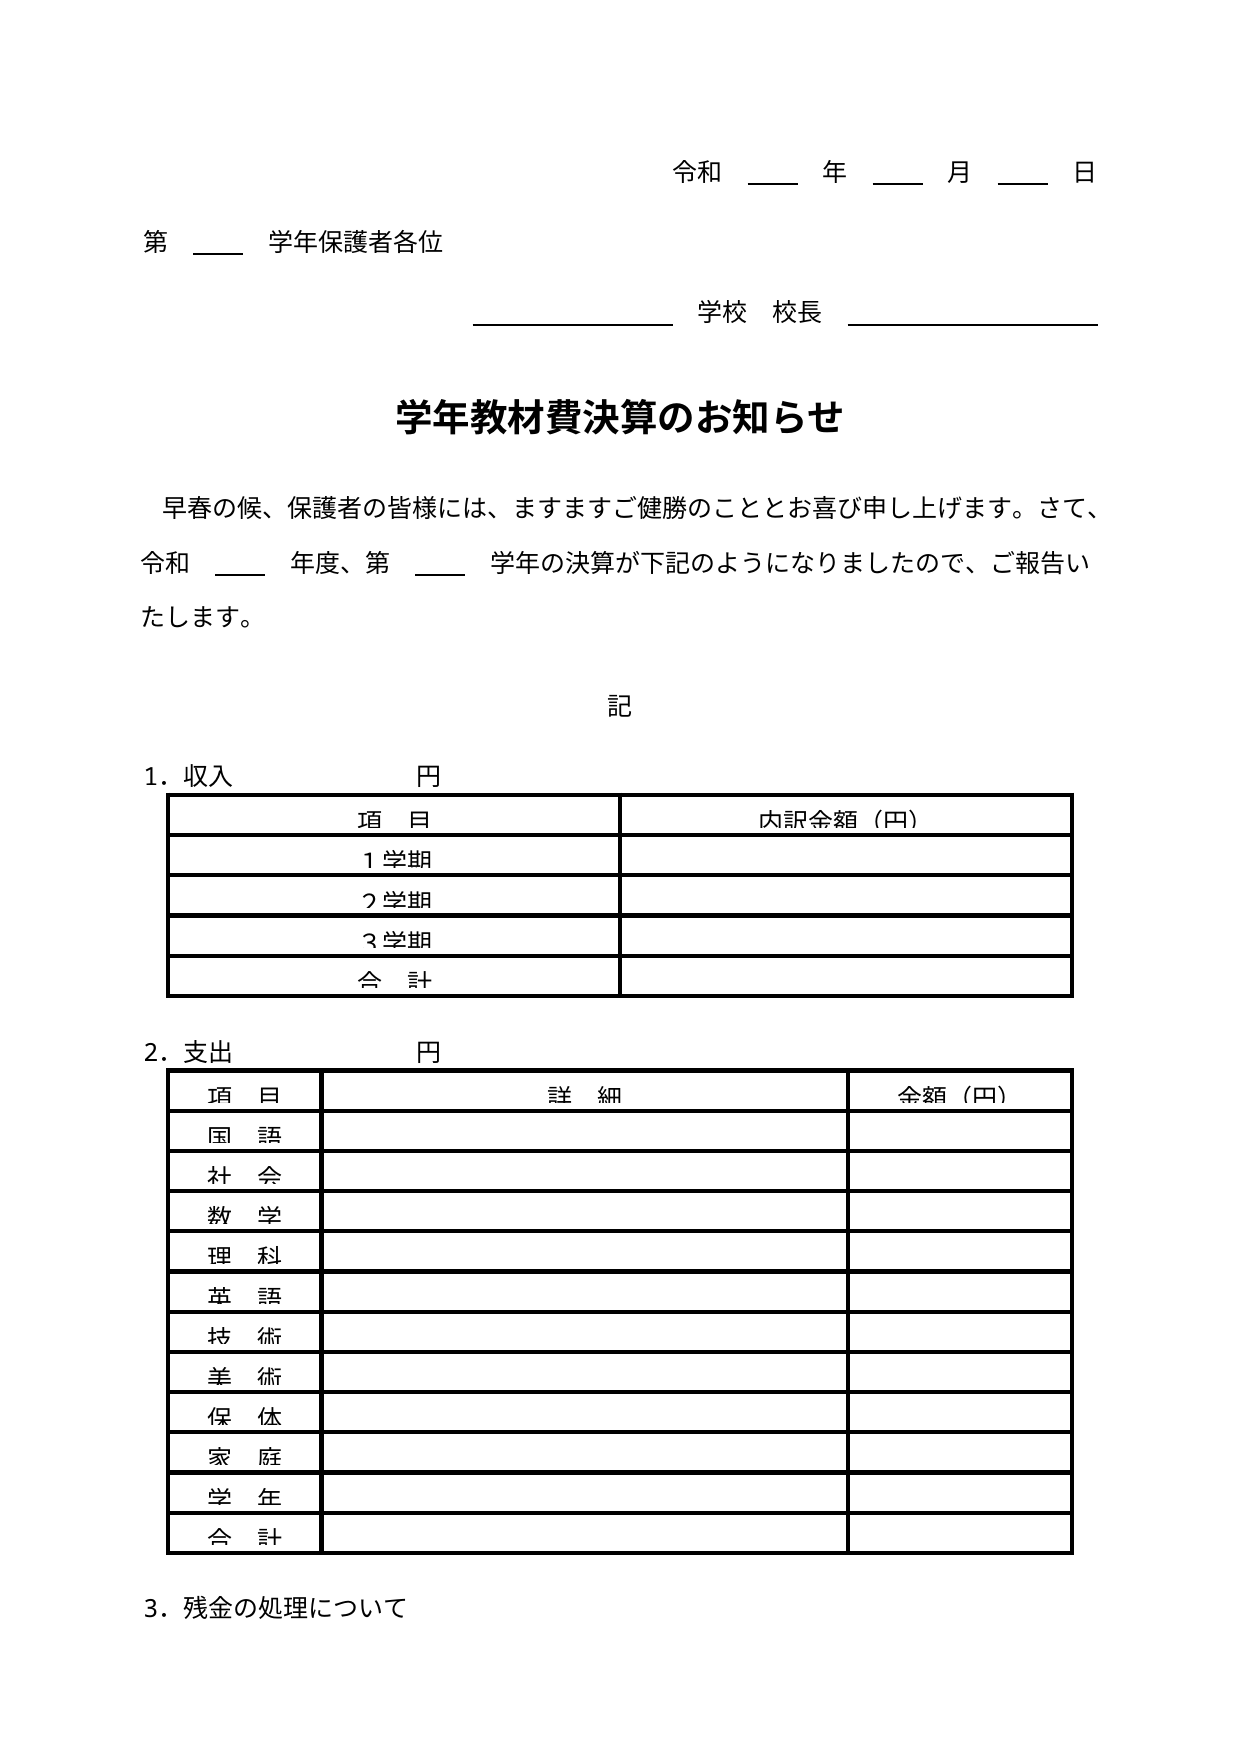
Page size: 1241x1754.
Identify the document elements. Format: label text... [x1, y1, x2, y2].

table_cell ２学期 [170, 877, 618, 913]
table_cell [850, 1515, 1070, 1551]
table_cell [324, 1475, 846, 1511]
table_cell 技 術 [170, 1314, 319, 1350]
table_cell [324, 1113, 846, 1149]
text 記 [118, 686, 1122, 722]
table_cell [324, 1394, 846, 1430]
table_cell 美 術 [170, 1354, 319, 1390]
table_cell ３学期 [170, 918, 618, 953]
table_cell [324, 1434, 846, 1470]
table_cell [324, 1515, 846, 1551]
table_header 内訳金額（円） [622, 797, 1070, 833]
table_cell 保 体 [170, 1394, 319, 1430]
table_cell 家 庭 [170, 1434, 319, 1470]
table_cell [850, 1314, 1070, 1350]
table_cell [622, 958, 1070, 994]
table_cell [850, 1434, 1070, 1470]
text 早春の候、保護者の皆様には、ますますご健勝のこととお喜び申し上げます。さて、令和 年度、第 学年の決算が下記のようになりましたので、ご報告いたします。 [140, 489, 1100, 634]
table_cell [622, 877, 1070, 913]
table_cell [622, 918, 1070, 953]
text 第 学年保護者各位 [118, 222, 1122, 259]
table_cell [324, 1233, 846, 1269]
table_cell [850, 1274, 1070, 1309]
table_cell [850, 1153, 1070, 1189]
table_cell 合 計 [170, 958, 618, 994]
table_cell [850, 1475, 1070, 1511]
table_cell [850, 1113, 1070, 1149]
text 2．支出 円 [118, 1032, 1122, 1068]
table_cell [850, 1394, 1070, 1430]
title 学年教材費決算のお知らせ [118, 388, 1122, 442]
table_cell [622, 837, 1070, 873]
table_header 項 目 [170, 797, 618, 833]
table_header 詳 細 [324, 1073, 846, 1108]
table_cell 英 語 [170, 1274, 319, 1309]
table_cell [850, 1354, 1070, 1390]
table_cell １学期 [170, 837, 618, 873]
table_cell 学 年 [170, 1475, 319, 1511]
table_cell 国 語 [170, 1113, 319, 1149]
table_cell 数 学 [170, 1193, 319, 1229]
text 令和 年 月 日 [118, 152, 1122, 188]
table_cell 合 計 [170, 1515, 319, 1551]
table_cell 社 会 [170, 1153, 319, 1189]
table_cell [850, 1233, 1070, 1269]
text 1．収入 円 [118, 756, 1122, 793]
table_cell [324, 1193, 846, 1229]
table_cell [324, 1153, 846, 1189]
table_cell [324, 1274, 846, 1309]
table_header 項 目 [170, 1073, 319, 1108]
table_cell [850, 1193, 1070, 1229]
table_cell [324, 1314, 846, 1350]
table_cell 理 科 [170, 1233, 319, 1269]
text 3．残金の処理について [118, 1589, 1122, 1625]
table_header 金額（円） [850, 1073, 1070, 1108]
table_cell [324, 1354, 846, 1390]
text 学校 校長 [118, 293, 1122, 329]
